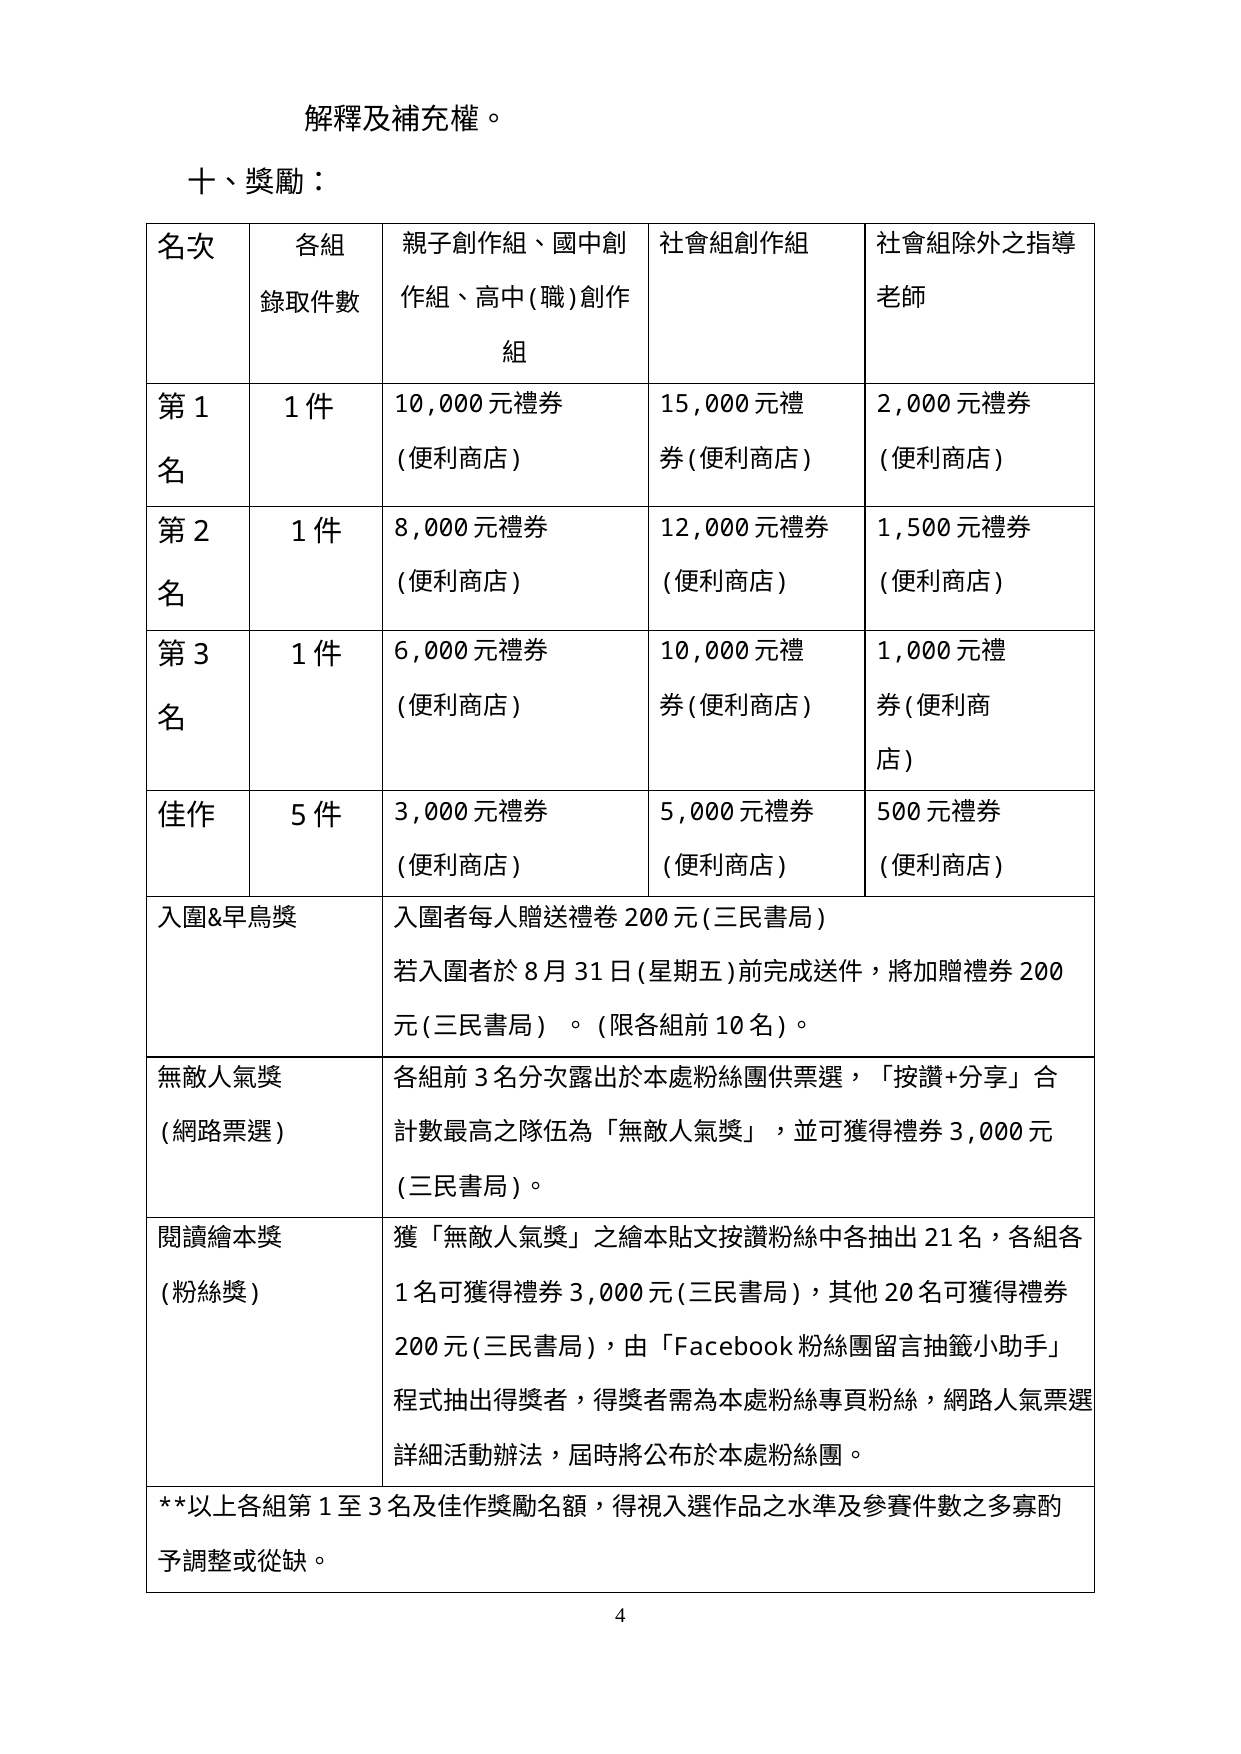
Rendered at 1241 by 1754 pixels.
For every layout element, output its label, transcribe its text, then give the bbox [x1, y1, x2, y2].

table_cell 獲「無敵人氣獎」之繪本貼文按讚粉絲中各抽出21名，各組各1名可獲得禮券3,000元(三民書局)，其他20名可獲得禮券200元(三民書局)，由「Facebook粉絲團留言抽籤小助手」程式抽出得獎者，得獎者需為本處粉絲專頁粉絲，網路人氣票選詳細活動辦法，屆時將公布於本處粉絲團。 [383, 1218, 1094, 1486]
table_cell 15,000元禮券(便利商店) [649, 384, 864, 506]
table_header 社會組除外之指導老師 [866, 224, 1094, 383]
text 十、獎勵： [187, 159, 1053, 201]
table_cell 無敵人氣獎 (網路票選) [147, 1058, 382, 1217]
table_header 名次 [147, 224, 249, 383]
table_cell 1,500元禮券(便利商店) [866, 507, 1094, 630]
table_cell 1,000元禮券(便利商店) [866, 631, 1094, 790]
table_cell 8,000元禮券 (便利商店) [383, 507, 648, 630]
table_cell **以上各組第1至3名及佳作獎勵名額，得視入選作品之水準及參賽件數之多寡酌予調整或從缺。 [147, 1487, 1094, 1592]
table_cell 第2名 [147, 507, 249, 630]
table_cell 3,000元禮券 (便利商店) [383, 791, 648, 896]
table_cell 閱讀繪本獎 (粉絲獎) [147, 1218, 382, 1486]
table_cell 6,000元禮券 (便利商店) [383, 631, 648, 790]
table_cell 500元禮券 (便利商店) [866, 791, 1094, 896]
table_cell 5,000元禮券(便利商店) [649, 791, 864, 896]
text 解釋及補充權。 [187, 96, 1053, 138]
table_header 各組 錄取件數 [250, 224, 382, 383]
table_cell 入圍者每人贈送禮卷200元(三民書局) 若入圍者於8月31日(星期五)前完成送件，將加贈禮券200元(三民書局) 。 (限各組前10名)。 [383, 897, 1094, 1056]
table_cell 10,000元禮券(便利商店) [649, 631, 864, 790]
table_cell 第1名 [147, 384, 249, 506]
table_cell 2,000元禮券 (便利商店) [866, 384, 1094, 506]
table_cell 1件 [250, 631, 382, 790]
table_header 社會組創作組 [649, 224, 864, 383]
table_cell 1件 [250, 507, 382, 630]
table_cell 1件 [250, 384, 382, 506]
table_cell 12,000元禮券 (便利商店) [649, 507, 864, 630]
table_cell 佳作 [147, 791, 249, 896]
table_cell 入圍&早鳥獎 [147, 897, 382, 1056]
table_cell 各組前3名分次露出於本處粉絲團供票選，「按讚+分享」合計數最高之隊伍為「無敵人氣獎」，並可獲得禮券3,000元(三民書局)。 [383, 1058, 1094, 1217]
table_header 親子創作組、國中創作組、高中(職)創作組 [383, 224, 648, 383]
table_cell 第3名 [147, 631, 249, 790]
table_cell 10,000元禮券 (便利商店) [383, 384, 648, 506]
table_cell 5件 [250, 791, 382, 896]
